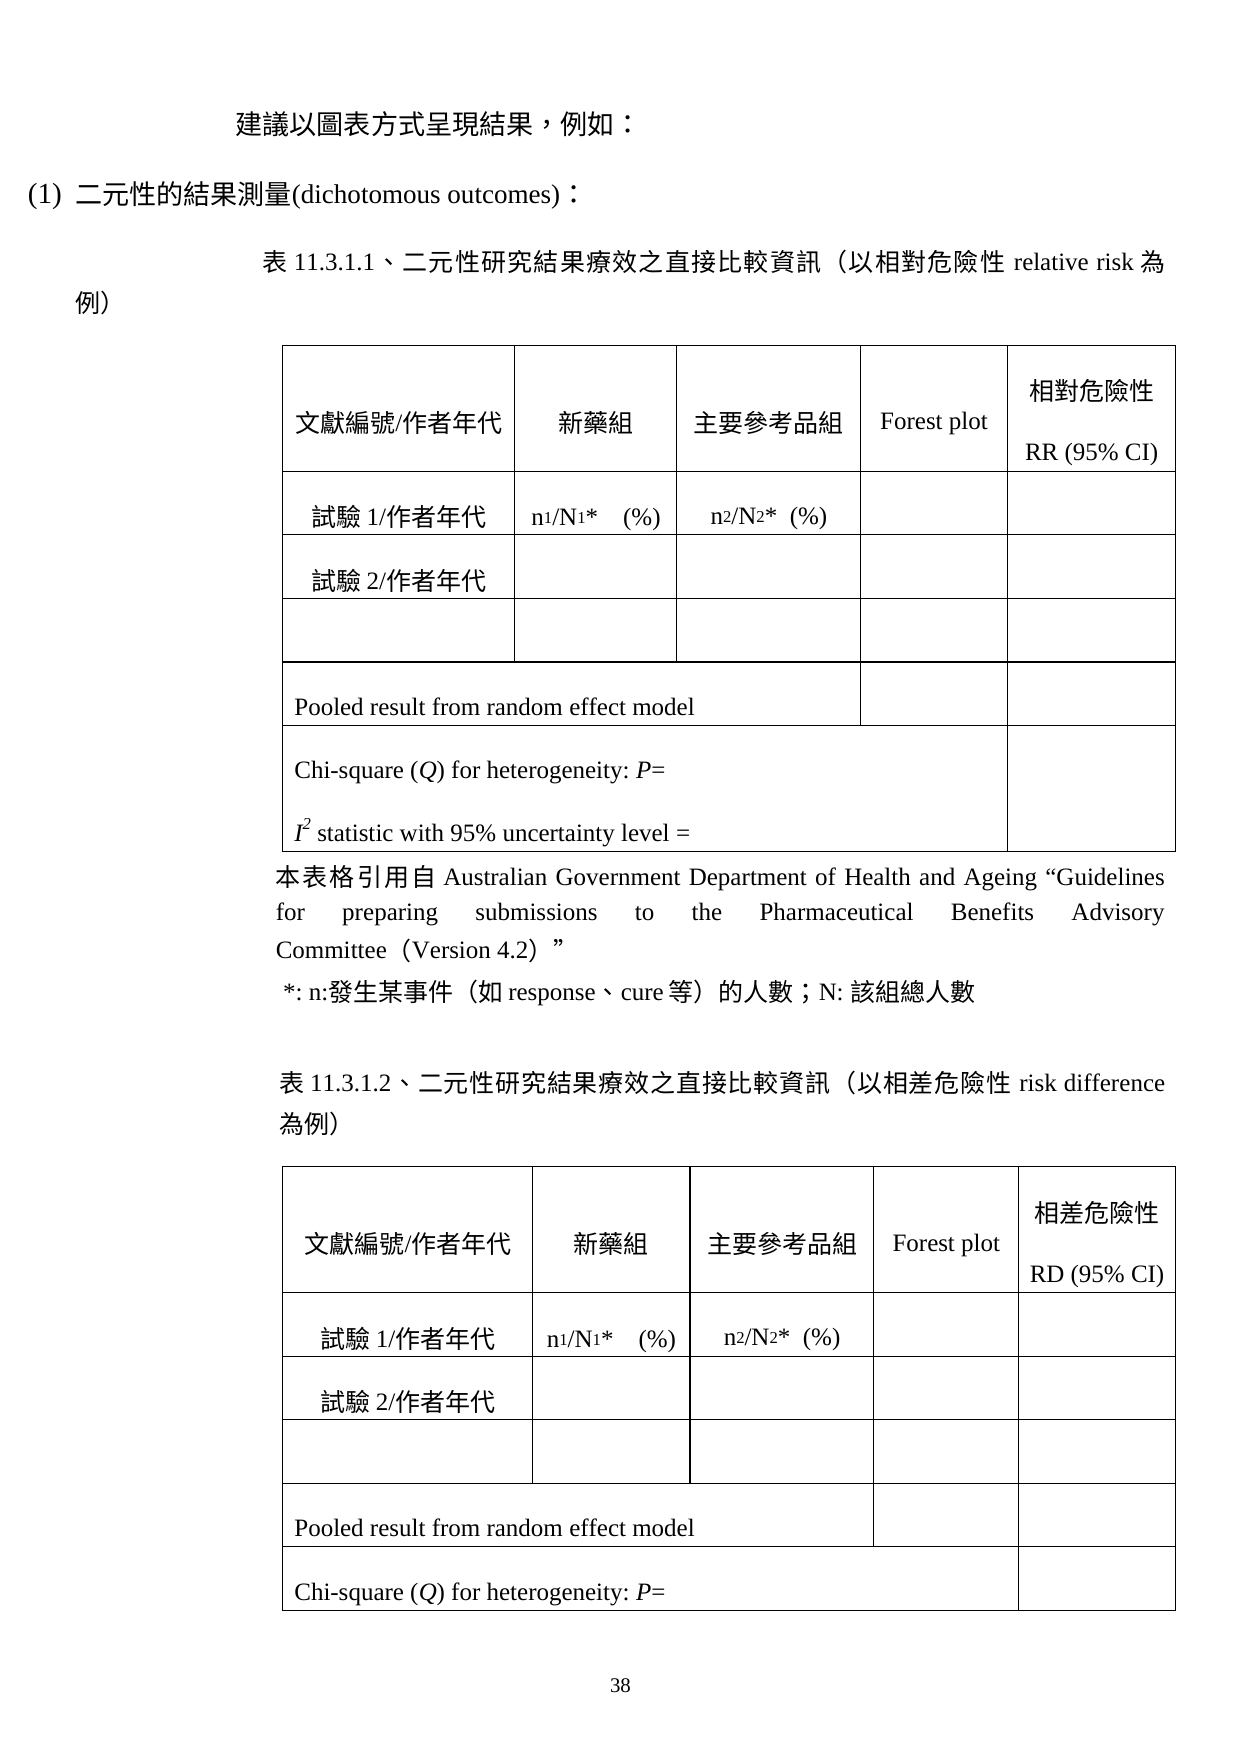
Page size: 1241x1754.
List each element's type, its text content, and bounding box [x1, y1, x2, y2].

table_cell [515, 535, 676, 598]
table_cell 試驗2/作者年代 [283, 1357, 532, 1419]
table_header 文獻編號/作者年代 [283, 1167, 532, 1292]
table_cell [874, 1420, 1018, 1483]
text *: n:發生某事件（如response、cure等）的人數；N: 該組總人數 [283, 967, 1165, 1008]
table_cell [1019, 1357, 1175, 1419]
table_cell [1019, 1484, 1175, 1546]
table_cell [1019, 1420, 1175, 1483]
text 建議以圖表方式呈現結果，例如： [235, 98, 1165, 142]
list 二元性的結果測量(dichotomous outcomes)： [28, 167, 1165, 212]
table_cell 試驗1/作者年代 [283, 472, 514, 534]
table_cell [691, 1420, 873, 1483]
text 表11.3.1.2、二元性研究結果療效之直接比較資訊（以相差危險性risk difference為例） [279, 1058, 1165, 1141]
table_cell [533, 1420, 689, 1483]
table_cell [1019, 1547, 1175, 1610]
table_cell Pooled result from random effect model [283, 1484, 873, 1546]
table_cell [283, 599, 514, 661]
table_header 新藥組 [533, 1167, 689, 1292]
table_cell [861, 663, 1007, 725]
table_cell [874, 1357, 1018, 1419]
table_cell n2/N2* (%) [691, 1293, 873, 1356]
table_cell [1019, 1293, 1175, 1356]
table_header 文獻編號/作者年代 [283, 346, 514, 471]
table_header 主要參考品組 [691, 1167, 873, 1292]
table_cell [1008, 663, 1175, 725]
table_cell [515, 599, 676, 661]
text 表11.3.1.1、二元性研究結果療效之直接比較資訊（以相對危險性relative risk為例） [75, 237, 1165, 320]
table_cell [861, 599, 1007, 661]
table_cell Chi-square (Q) for heterogeneity: P= [283, 1547, 1018, 1610]
table_cell [861, 535, 1007, 598]
table_cell n1/N1* (%) [515, 472, 676, 534]
table_header 主要參考品組 [677, 346, 860, 471]
table_cell [874, 1293, 1018, 1356]
table_cell [691, 1357, 873, 1419]
table_cell [874, 1484, 1018, 1546]
table_cell n1/N1* (%) [533, 1293, 689, 1356]
table_cell n2/N2* (%) [677, 472, 860, 534]
table_cell [1008, 599, 1175, 661]
table_cell Pooled result from random effect model [283, 663, 860, 725]
text 本表格引用自Australian Government Department of Health and Ageing “Guidelines for preparing submissions to the Pharmaceutical Benefits Advisory Committee（Version 4.2）” [276, 852, 1165, 967]
table_cell [861, 472, 1007, 534]
table_cell [677, 535, 860, 598]
table_header 相差危險性 RD (95% CI) [1019, 1167, 1175, 1292]
table_header 新藥組 [515, 346, 676, 471]
table_cell [1008, 535, 1175, 598]
table_header Forest plot [861, 346, 1007, 471]
table_header 相對危險性 RR (95% CI) [1008, 346, 1175, 471]
table_cell 試驗1/作者年代 [283, 1293, 532, 1356]
table_cell [283, 1420, 532, 1483]
table_cell 試驗2/作者年代 [283, 535, 514, 598]
table_header Forest plot [874, 1167, 1018, 1292]
table_cell [1008, 472, 1175, 534]
table_cell [533, 1357, 689, 1419]
table_cell [1008, 726, 1175, 851]
table_cell Chi-square (Q) for heterogeneity: P= I2 statistic with 95% uncertainty level = [283, 726, 1007, 851]
table_cell [677, 599, 860, 661]
